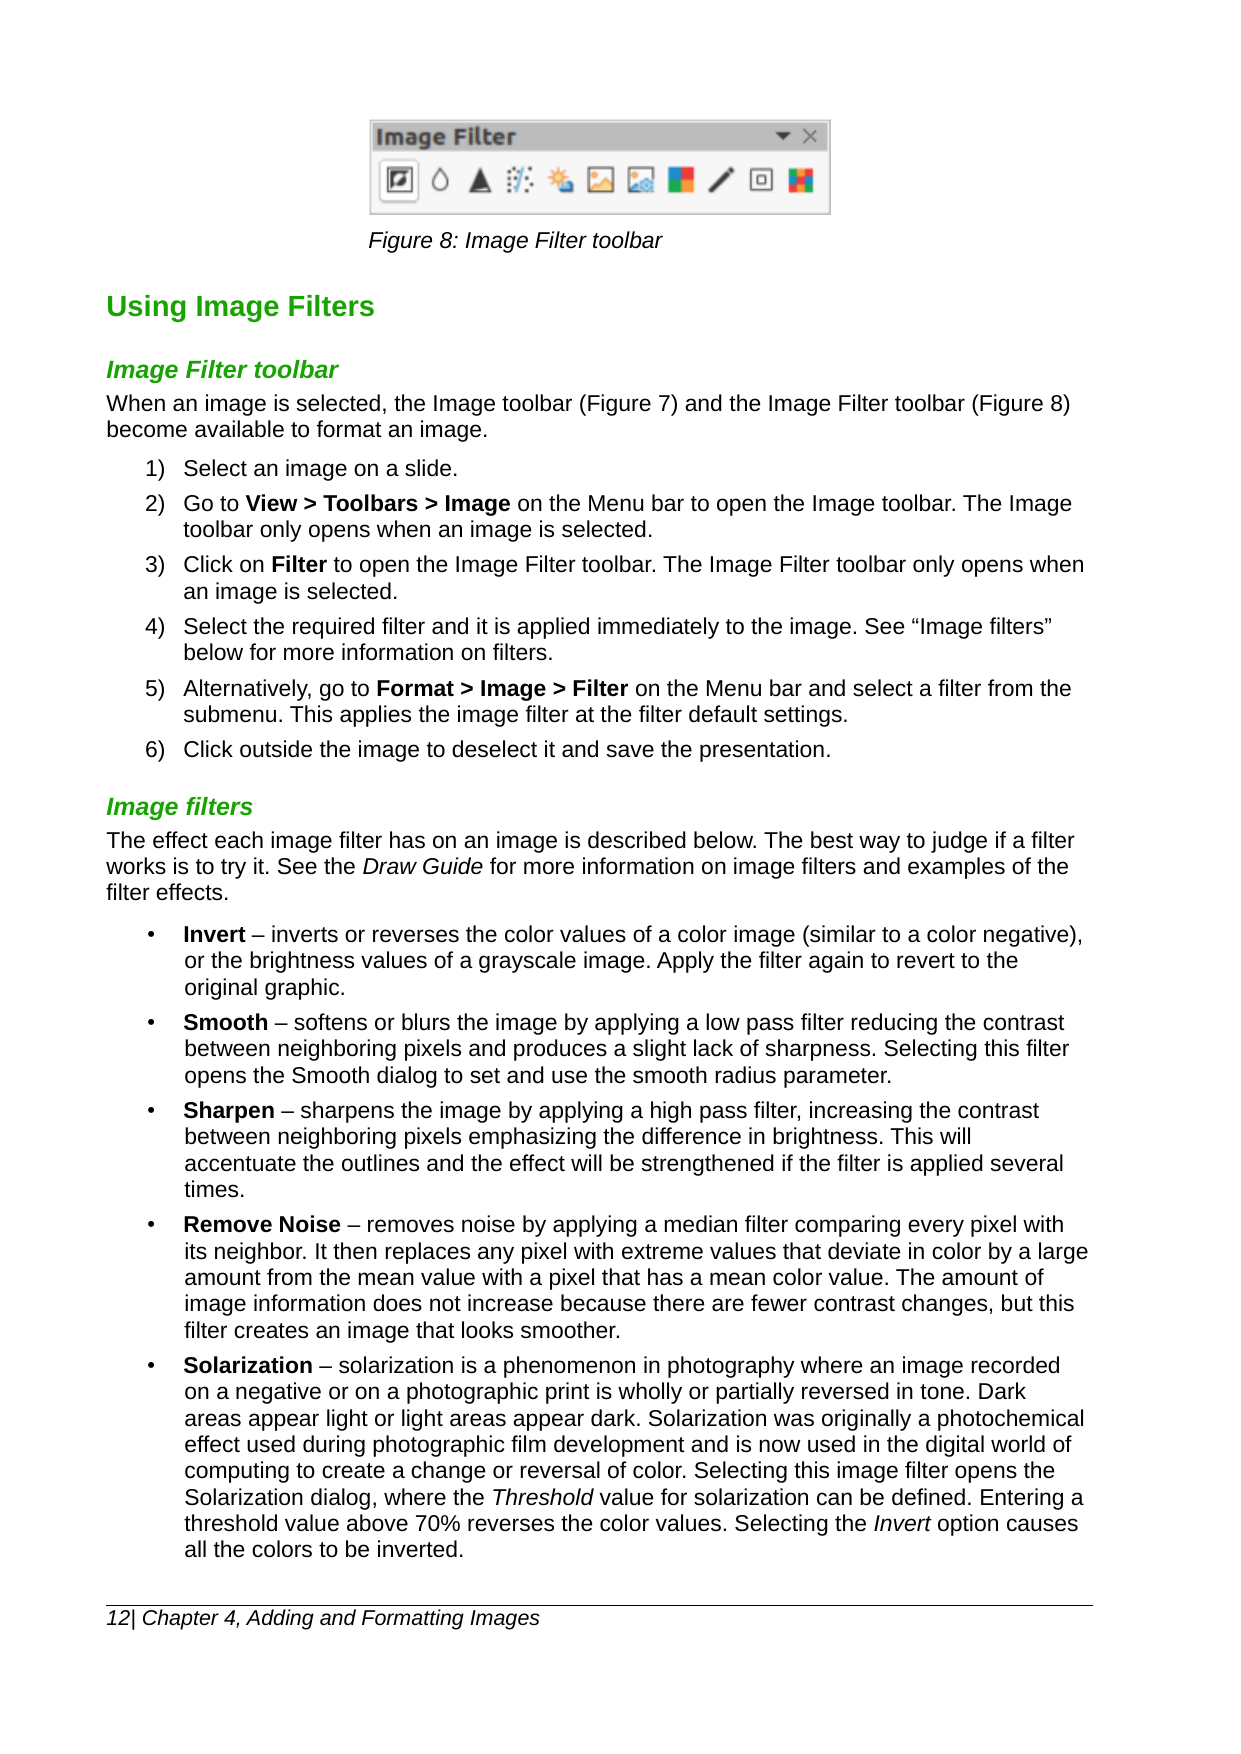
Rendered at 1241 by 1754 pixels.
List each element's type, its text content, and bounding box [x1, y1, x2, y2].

text Figure 8: Image Filter toolbar [368, 227, 831, 253]
list Select the required filter and it is applied immediately to the image. See “Image filters” below for more information on filters. [165, 613, 1093, 666]
subtitle Using Image Filters [106, 289, 1093, 322]
list Invert – inverts or reverses the color values of a color image (similar to a color negative), or the brightness values of a grayscale image. Apply the filter again to revert to the original graphic. [144, 918, 1093, 1000]
list Remove Noise – removes noise by applying a median filter comparing every pixel with its neighbor. It then replaces any pixel with extreme values that deviate in color by a large amount from the mean value with a pixel that has a mean color value. The amount of image information does not increase because there are fewer contrast changes, but this filter creates an image that looks smoother. [144, 1208, 1093, 1343]
list Select an image on a slide. [165, 455, 1093, 481]
list Click outside the image to deselect it and save the presentation. [165, 736, 1093, 762]
list Go to View > Toolbars > Image on the Menu bar to open the Image toolbar. The Image toolbar only opens when an image is selected. [165, 490, 1093, 543]
text When an image is selected, the Image toolbar (Figure 7) and the Image Filter toolbar (Figure 8) become available to format an image. [106, 389, 1093, 442]
list Smooth – softens or blurs the image by applying a low pass filter reducing the contrast between neighboring pixels and produces a slight lack of sharpness. Selecting this filter opens the Smooth dialog to set and use the smooth radius parameter. [144, 1006, 1093, 1088]
list Click on Filter to open the Image Filter toolbar. The Image Filter toolbar only opens when an image is selected. [165, 551, 1093, 604]
subtitle Image filters [106, 792, 1093, 821]
list Alternatively, go to Format > Image > Filter on the Menu bar and select a filter from the submenu. This applies the image filter at the filter default settings. [165, 674, 1093, 727]
picture [368, 118, 831, 215]
text The effect each image filter has on an image is described below. The best way to judge if a filter works is to try it. See the Draw Guide for more information on image filters and examples of the filter effects. [106, 827, 1093, 906]
list Solarization – solarization is a phenomenon in photography where an image recorded on a negative or on a photographic print is wholly or partially reversed in tone. Dark areas appear light or light areas appear dark. Solarization was originally a photochemical effect used during photographic film development and is now used in the digital world of computing to create a change or reversal of color. Selecting this image filter opens the Solarization dialog, where the Threshold value for solarization can be defined. Entering a threshold value above 70% reverses the color values. Selecting the Invert option causes all the colors to be inverted. [144, 1349, 1093, 1566]
list Sharpen – sharpens the image by applying a high pass filter, increasing the contrast between neighboring pixels emphasizing the difference in brightness. This will accentuate the outlines and the effect will be strengthened if the filter is applied several times. [144, 1094, 1093, 1202]
subtitle Image Filter toolbar [106, 355, 1093, 383]
